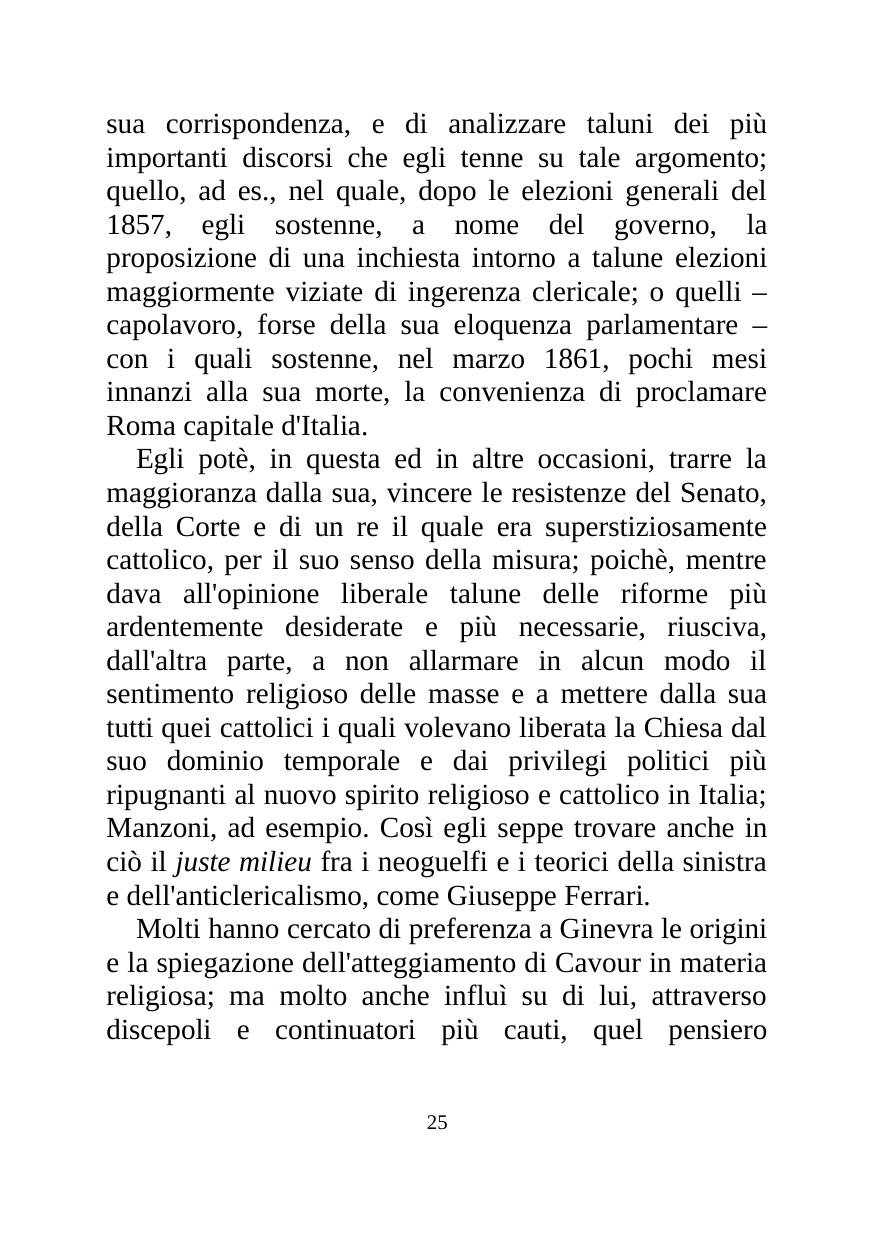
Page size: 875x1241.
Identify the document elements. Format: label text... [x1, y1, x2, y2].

text Molti hanno cercato di preferenza a Ginevra le origini e la spiegazione dell'atteggiamento di Cavour in materia religiosa; ma molto anche influì su di lui, attraverso discepoli e continuatori più cauti, quel pensiero [106, 911, 768, 1045]
text sua corrispondenza, e di analizzare taluni dei più importanti discorsi che egli tenne su tale argomento; quello, ad es., nel quale, dopo le elezioni generali del 1857, egli sostenne, a nome del governo, la proposizione di una inchiesta intorno a talune elezioni maggiormente viziate di ingerenza clericale; o quelli – capolavoro, forse della sua eloquenza parlamentare – con i quali sostenne, nel marzo 1861, pochi mesi innanzi alla sua morte, la convenienza di proclamare Roma capitale d'Italia. [106, 106, 768, 442]
text Egli potè, in questa ed in altre occasioni, trarre la maggioranza dalla sua, vincere le resistenze del Senato, della Corte e di un re il quale era superstiziosamente cattolico, per il suo senso della misura; poichè, mentre dava all'opinione liberale talune delle riforme più ardentemente desiderate e più necessarie, riusciva, dall'altra parte, a non allarmare in alcun modo il sentimento religioso delle masse e a mettere dalla sua tutti quei cattolici i quali volevano liberata la Chiesa dal suo dominio temporale e dai privilegi politici più ripugnanti al nuovo spirito religioso e cattolico in Italia; Manzoni, ad esempio. Così egli seppe trovare anche in ciò il juste milieu fra i neoguelfi e i teorici della sinistra e dell'anticlericalismo, come Giuseppe Ferrari. [106, 442, 768, 911]
